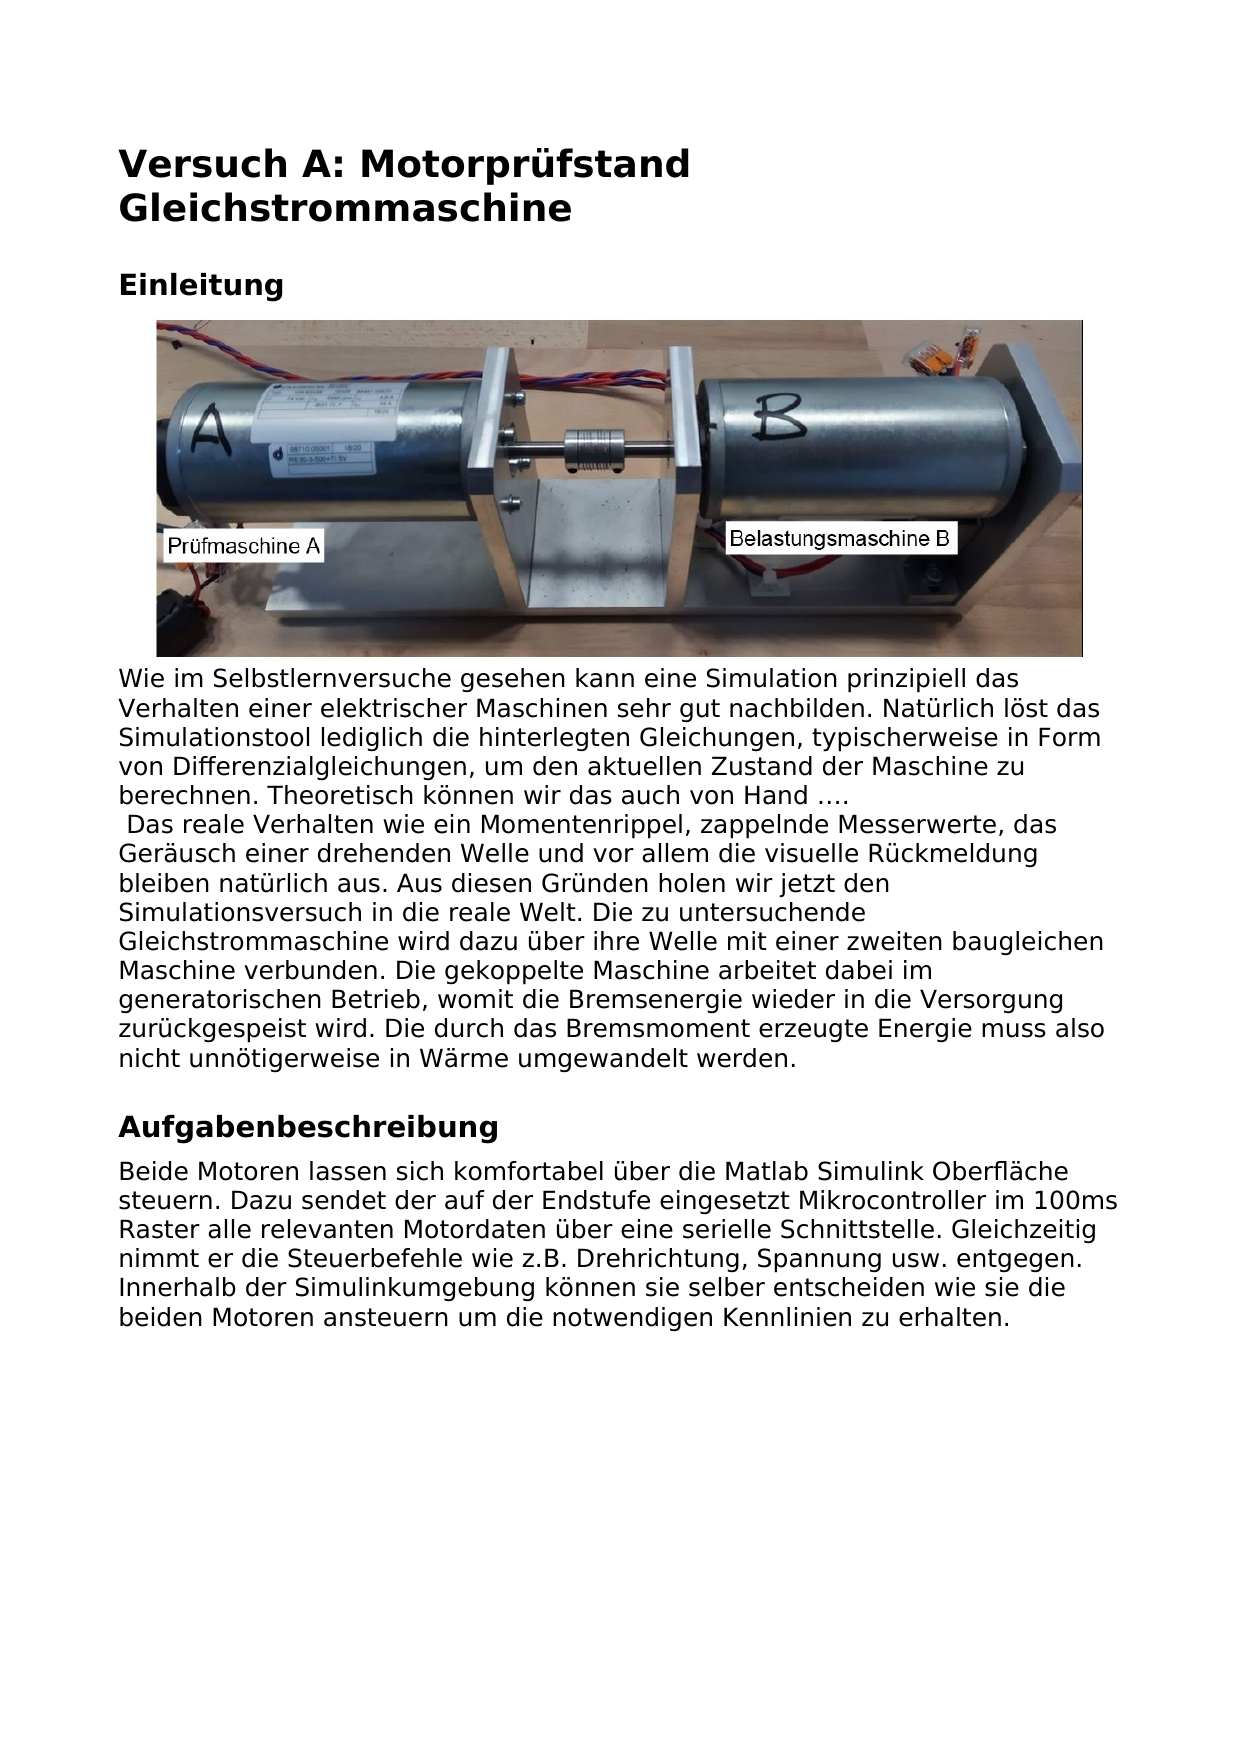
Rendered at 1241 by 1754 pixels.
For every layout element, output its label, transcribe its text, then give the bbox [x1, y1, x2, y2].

picture [151, 314, 1089, 665]
subtitle Versuch A: Motorprüfstand Gleichstrommaschine [118, 143, 1122, 230]
text Beide Motoren lassen sich komfortabel über die Matlab Simulink Oberfläche steuern. Dazu sendet der auf der Endstufe eingesetzt Mikrocontroller im 100ms Raster alle relevanten Motordaten über eine serielle Schnittstelle. Gleichzeitig nimmt er die Steuerbefehle wie z.B. Drehrichtung, Spannung usw. entgegen. Innerhalb der Simulinkumgebung können sie selber entscheiden wie sie die beiden Motoren ansteuern um die notwendigen Kennlinien zu erhalten. [118, 1157, 1122, 1332]
text Wie im Selbstlernversuche gesehen kann eine Simulation prinzipiell das Verhalten einer elektrischer Maschinen sehr gut nachbilden. Natürlich löst das Simulationstool lediglich die hinterlegten Gleichungen, typischerweise in Form von Differenzialgleichungen, um den aktuellen Zustand der Maschine zu berechnen. Theoretisch können wir das auch von Hand …. Das reale Verhalten wie ein Momentenrippel, zappelnde Messerwerte, das Geräusch einer drehenden Welle und vor allem die visuelle Rückmeldung bleiben natürlich aus. Aus diesen Gründen holen wir jetzt den Simulationsversuch in die reale Welt. Die zu untersuchende Gleichstrommaschine wird dazu über ihre Welle mit einer zweiten baugleichen Maschine verbunden. Die gekoppelte Maschine arbeitet dabei im generatorischen Betrieb, womit die Bremsenergie wieder in die Versorgung zurückgespeist wird. Die durch das Bremsmoment erzeugte Energie muss also nicht unnötigerweise in Wärme umgewandelt werden. [118, 314, 1122, 1073]
subtitle Einleitung [118, 268, 1122, 302]
subtitle Aufgabenbeschreibung [118, 1111, 1122, 1144]
